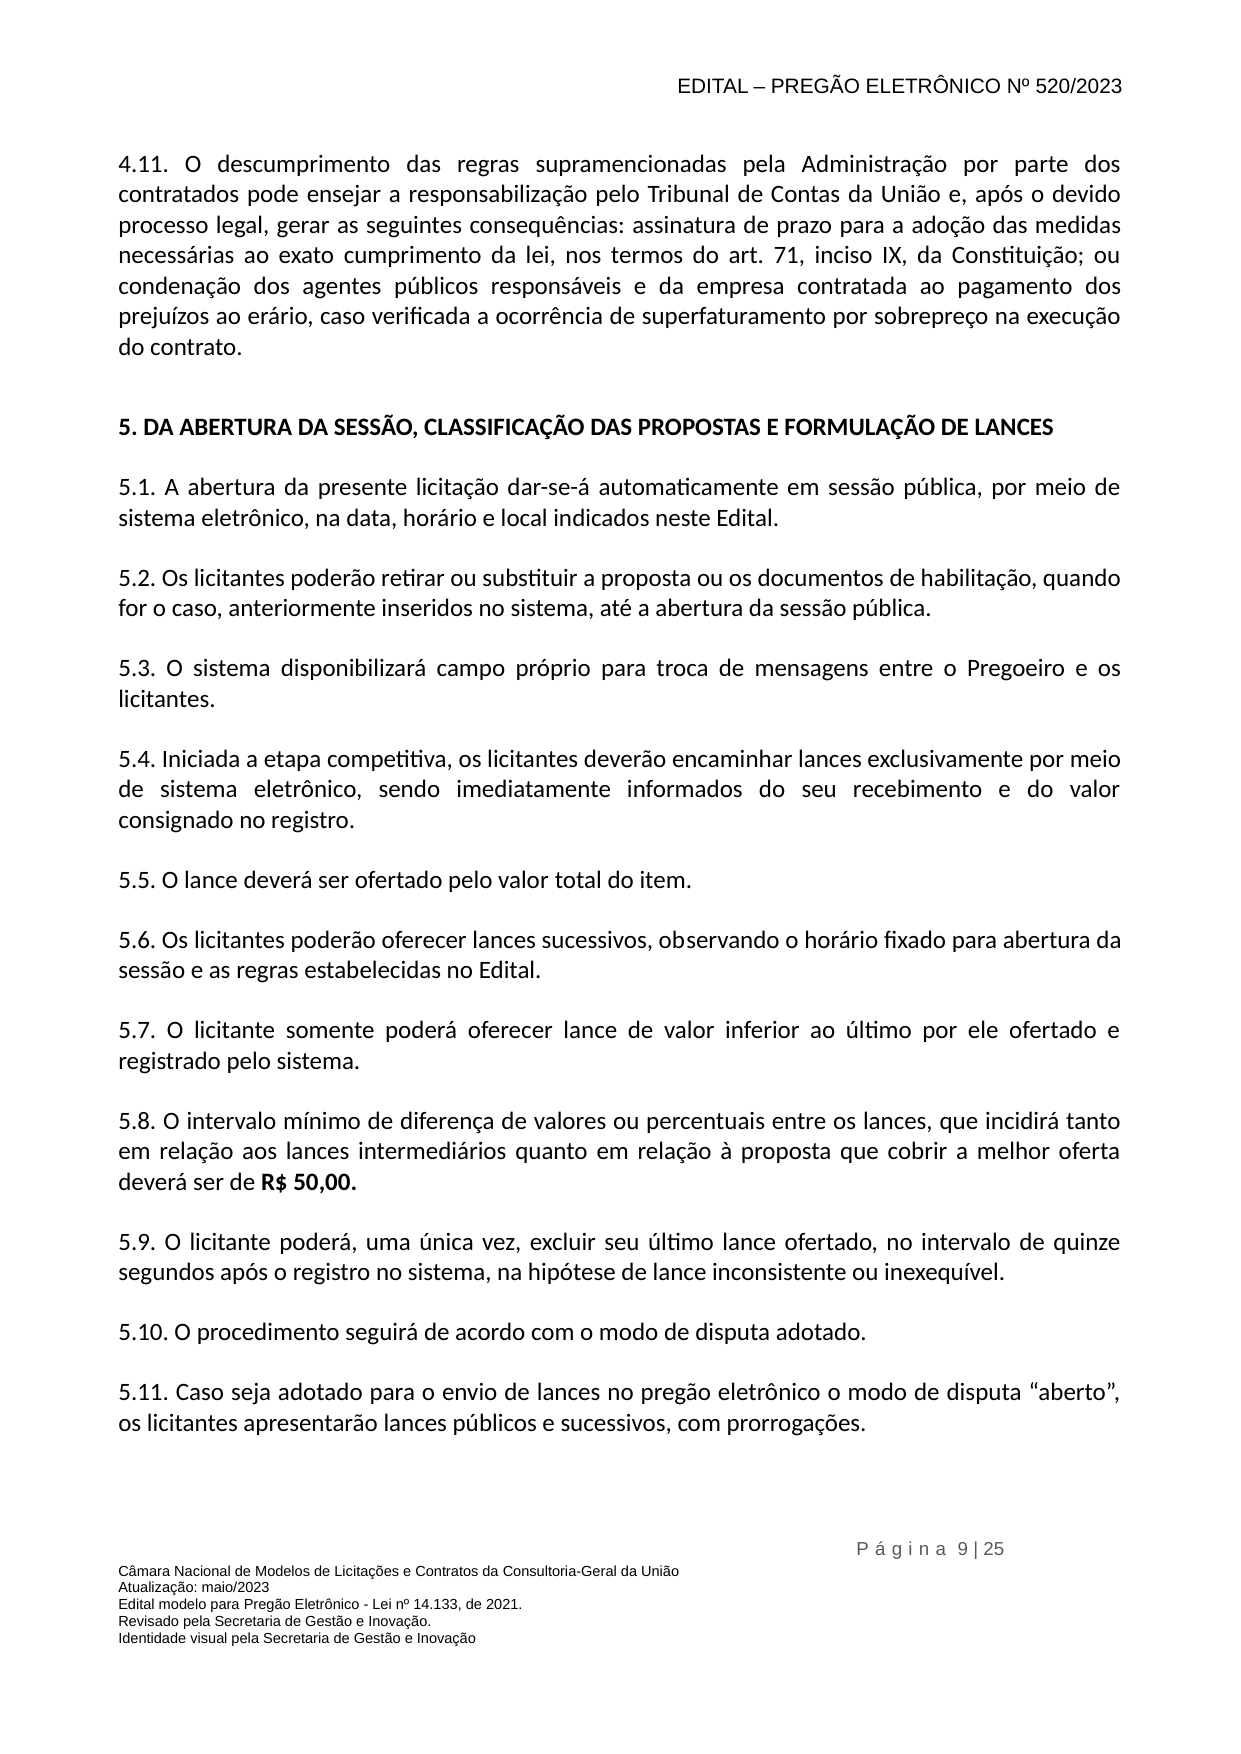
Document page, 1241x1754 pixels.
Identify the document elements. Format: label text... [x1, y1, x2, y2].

text 5.3. O sistema disponibilizará campo próprio para troca de mensagens entre o Pregoeiro e os licitantes. [118, 652, 1122, 713]
subtitle 5. DA ABERTURA DA SESSÃO, CLASSIFICAÇÃO DAS PROPOSTAS E FORMULAÇÃO DE LANCES [118, 411, 1122, 442]
text 5.1. A abertura da presente licitação dar-se-á automaticamente em sessão pública, por meio de sistema eletrônico, na data, horário e local indicados neste Edital. [118, 471, 1122, 532]
text 5.10. O procedimento seguirá de acordo com o modo de disputa adotado. [118, 1317, 1122, 1347]
text 5.6. Os licitantes poderão oferecer lances sucessivos, observando o horário fixado para abertura da sessão e as regras estabelecidas no Edital. [118, 924, 1122, 985]
text 5.8. O intervalo mínimo de diferença de valores ou percentuais entre os lances, que incidirá tanto em relação aos lances intermediários quanto em relação à proposta que cobrir a melhor oferta deverá ser de R$ 50,00. [118, 1105, 1122, 1197]
text 5.11. Caso seja adotado para o envio de lances no pregão eletrônico o modo de disputa “aberto”, os licitantes apresentarão lances públicos e sucessivos, com prorrogações. [118, 1377, 1122, 1438]
text 5.2. Os licitantes poderão retirar ou substituir a proposta ou os documentos de habilitação, quando for o caso, anteriormente inseridos no sistema, até a abertura da sessão pública. [118, 562, 1122, 623]
text 5.9. O licitante poderá, uma única vez, excluir seu último lance ofertado, no intervalo de quinze segundos após o registro no sistema, na hipótese de lance inconsistente ou inexequível. [118, 1226, 1122, 1287]
text 4.11. O descumprimento das regras supramencionadas pela Administração por parte dos contratados pode ensejar a responsabilização pelo Tribunal de Contas da União e, após o devido processo legal, gerar as seguintes consequências: assinatura de prazo para a adoção das medidas necessárias ao exato cumprimento da lei, nos termos do art. 71, inciso IX, da Constituição; ou condenação dos agentes públicos responsáveis e da empresa contratada ao pagamento dos prejuízos ao erário, caso verificada a ocorrência de superfaturamento por sobrepreço na execução do contrato. [118, 148, 1122, 361]
text 5.7. O licitante somente poderá oferecer lance de valor inferior ao último por ele ofertado e registrado pelo sistema. [118, 1014, 1122, 1076]
text 5.5. O lance deverá ser ofertado pelo valor total do item. [118, 864, 1122, 894]
text 5.4. Iniciada a etapa competitiva, os licitantes deverão encaminhar lances exclusivamente por meio de sistema eletrônico, sendo imediatamente informados do seu recebimento e do valor consignado no registro. [118, 743, 1122, 834]
